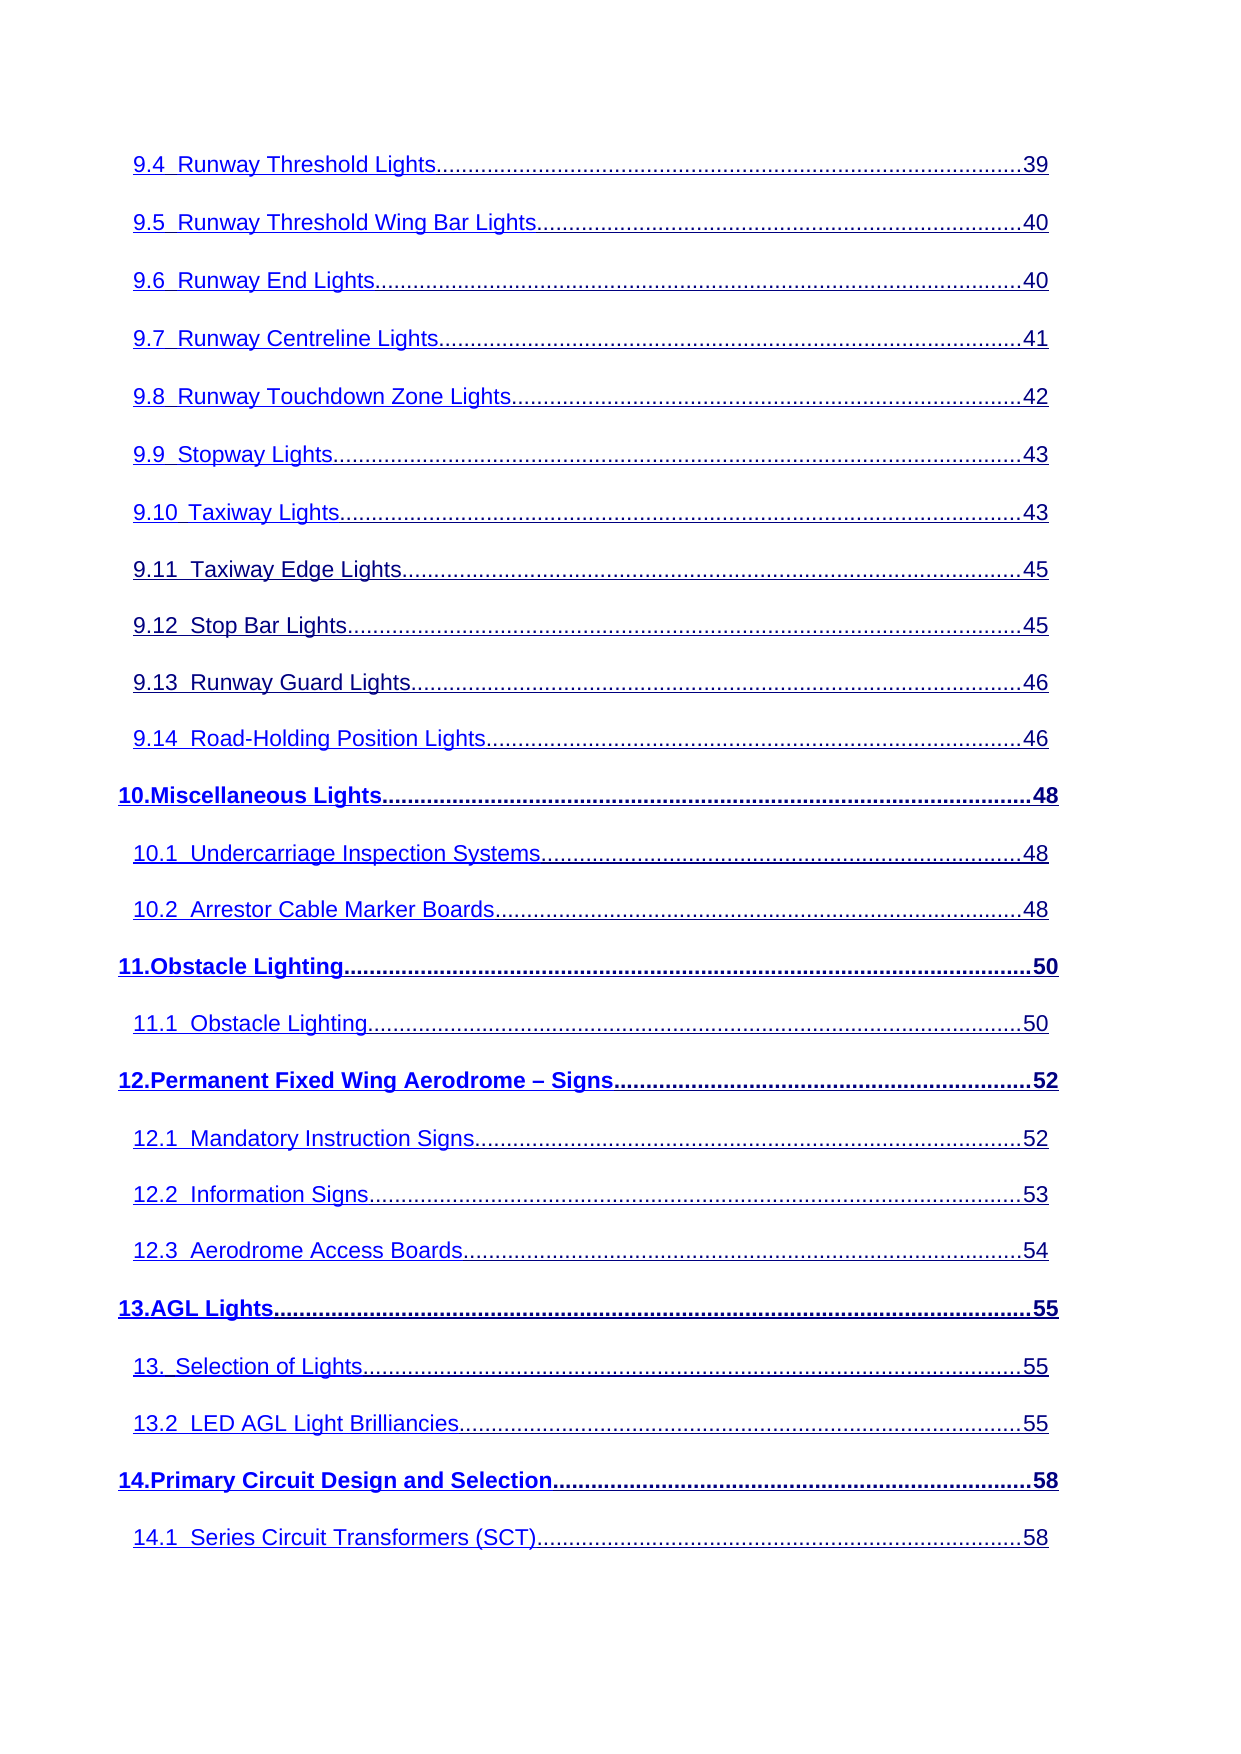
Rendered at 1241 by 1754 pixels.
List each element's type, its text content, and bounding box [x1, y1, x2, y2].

text 9.10 Taxiway Lights 43 [133, 498, 1048, 522]
text 12. Permanent Fixed Wing Aerodrome – Signs 52 [118, 1067, 1181, 1095]
text 11.1 Obstacle Lighting 50 [133, 1010, 1048, 1033]
text 9.11 Taxiway Edge Lights 45 [133, 556, 1048, 579]
text 9.12 Stop Bar Lights 45 [133, 612, 1048, 635]
text 9.14 Road-Holding Position Lights 46 [133, 725, 1048, 748]
text 9.4 Runway Threshold Lights 39 [133, 150, 1048, 174]
text 10. Miscellaneous Lights 48 [118, 782, 1181, 809]
text 12.2 Information Signs 53 [133, 1181, 1048, 1204]
text 9.5 Runway Threshold Wing Bar Lights 40 [133, 208, 1048, 232]
text 9.8 Runway Touchdown Zone Lights 42 [133, 382, 1048, 406]
text 9.13 Runway Guard Lights 46 [133, 669, 1048, 692]
text 14.1 Series Circuit Transformers (SCT) 58 [133, 1524, 1048, 1547]
text 11. Obstacle Lighting 50 [118, 952, 1181, 980]
text 14. Primary Circuit Design and Selection 58 [118, 1466, 1181, 1494]
text 13.2 LED AGL Light Brilliancies 55 [133, 1410, 1048, 1433]
text 9.7 Runway Centreline Lights 41 [133, 324, 1048, 348]
text 10.1 Undercarriage Inspection Systems 48 [133, 839, 1048, 862]
text 9.6 Runway End Lights 40 [133, 266, 1048, 290]
text 12.3 Aerodrome Access Boards 54 [133, 1237, 1048, 1260]
text 10.2 Arrestor Cable Marker Boards 48 [133, 896, 1048, 919]
text 13. Selection of Lights 55 [133, 1352, 1048, 1375]
text 13. AGL Lights 55 [118, 1294, 1181, 1322]
text 12.1 Mandatory Instruction Signs 52 [133, 1125, 1048, 1148]
text 9.9 Stopway Lights 43 [133, 440, 1048, 464]
